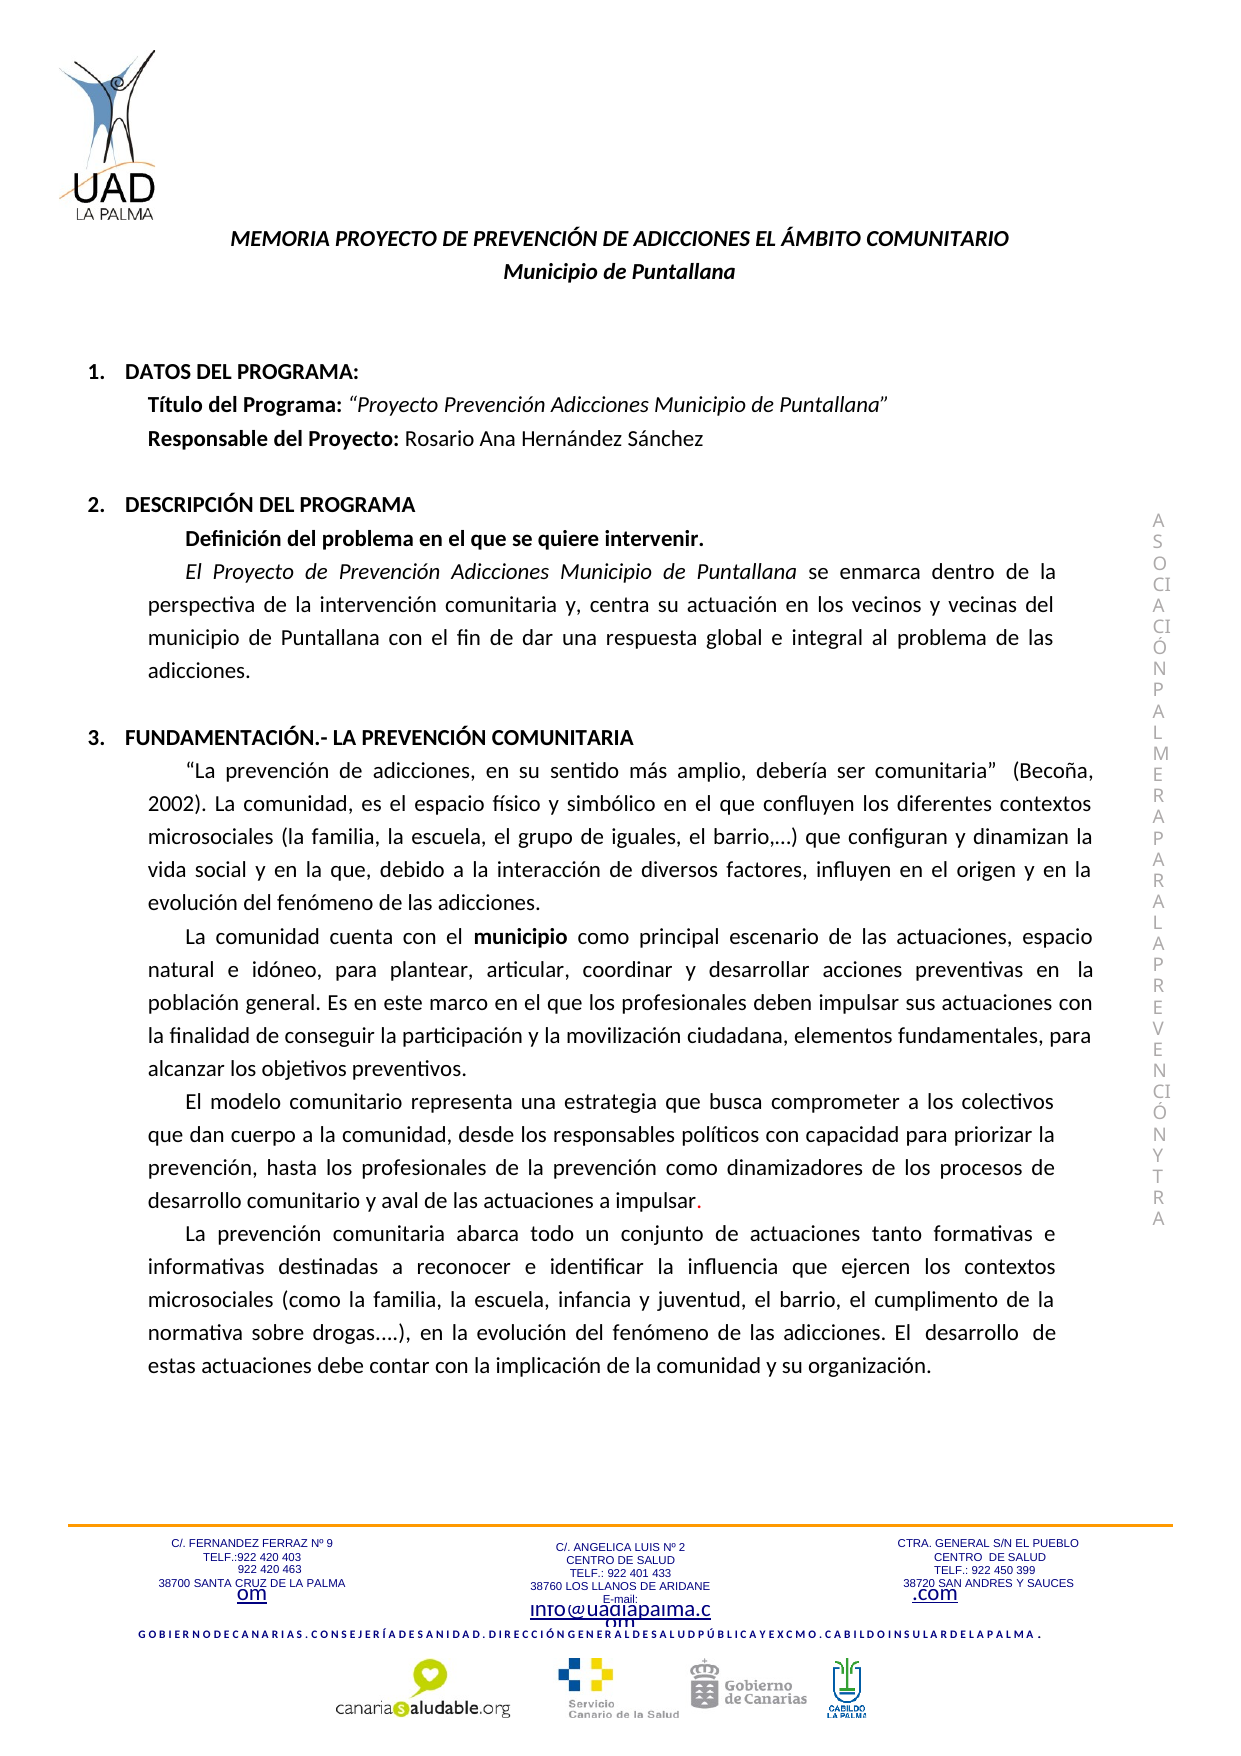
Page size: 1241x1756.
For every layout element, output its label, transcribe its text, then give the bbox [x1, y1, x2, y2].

text MEMORIA PROYECTO DE PREVENCIÓN DE ADICCIONES EL ÁMBITO COMUNITARIO [230, 224, 1011, 252]
list DATOS DEL PROGRAMA: [87, 357, 1113, 385]
text El Proyecto de Prevención Adicciones Municipio de Puntallana se enmarca dentro de la perspectiva de la intervención comunitaria y, centra su actuación en los vecinos y vecinas del municipio de Puntallana con el fin de dar una respuesta global e integral al problema de las adicciones. [148, 557, 1056, 684]
list DESCRIPCIÓN DEL PROGRAMA [87, 491, 1113, 518]
text Municipio de Puntallana [230, 257, 1011, 285]
text Responsable del Proyecto: Rosario Ana Hernández Sánchez [148, 424, 1113, 452]
text El modelo comunitario representa una estrategia que busca comprometer a los colectivos que dan cuerpo a la comunidad, desde los responsables políticos con capacidad para priorizar la prevención, hasta los profesionales de la prevención como dinamizadores de los procesos de desarrollo comunitario y aval de las actuaciones a impulsar. [148, 1087, 1056, 1214]
text La prevención comunitaria abarca todo un conjunto de actuaciones tanto formativas e informativas destinadas a reconocer e identificar la influencia que ejercen los contextos microsociales (como la familia, la escuela, infancia y juventud, el barrio, el cumplimento de la normativa sobre drogas....), en la evolución del fenómeno de las adicciones. El desarrollo de estas actuaciones debe contar con la implicación de la comunidad y su organización. [148, 1219, 1056, 1379]
text ASOCIACIÓN PALMERA PARA LA PREVENCIÓN Y TRATAMIENTO DE TOXICOMANÍAS-G38230736 [1152, 511, 1173, 1231]
text Título del Programa: “Proyecto Prevención Adicciones Municipio de Puntallana” [148, 390, 1113, 418]
list FUNDAMENTACIÓN.- LA PREVENCIÓN COMUNITARIA [87, 723, 1113, 751]
text La comunidad cuenta con el municipio como principal escenario de las actuaciones, espacio natural e idóneo, para plantear, articular, coordinar y desarrollar acciones preventivas en la población general. Es en este marco en el que los profesionales deben impulsar sus actuaciones con la finalidad de conseguir la participación y la movilización ciudadana, elementos fundamentales, para alcanzar los objetivos preventivos. [148, 922, 1094, 1082]
text Definición del problema en el que se quiere intervenir. [185, 524, 1113, 552]
text “La prevención de adicciones, en su sentido más amplio, debería ser comunitaria” (Becoña, 2002). La comunidad, es el espacio físico y simbólico en el que confluyen los diferentes contextos microsociales (la familia, la escuela, el grupo de iguales, el barrio,…) que configuran y dinamizan la vida social y en la que, debido a la interacción de diversos factores, influyen en el origen y en la evolución del fenómeno de las adicciones. [148, 756, 1094, 916]
